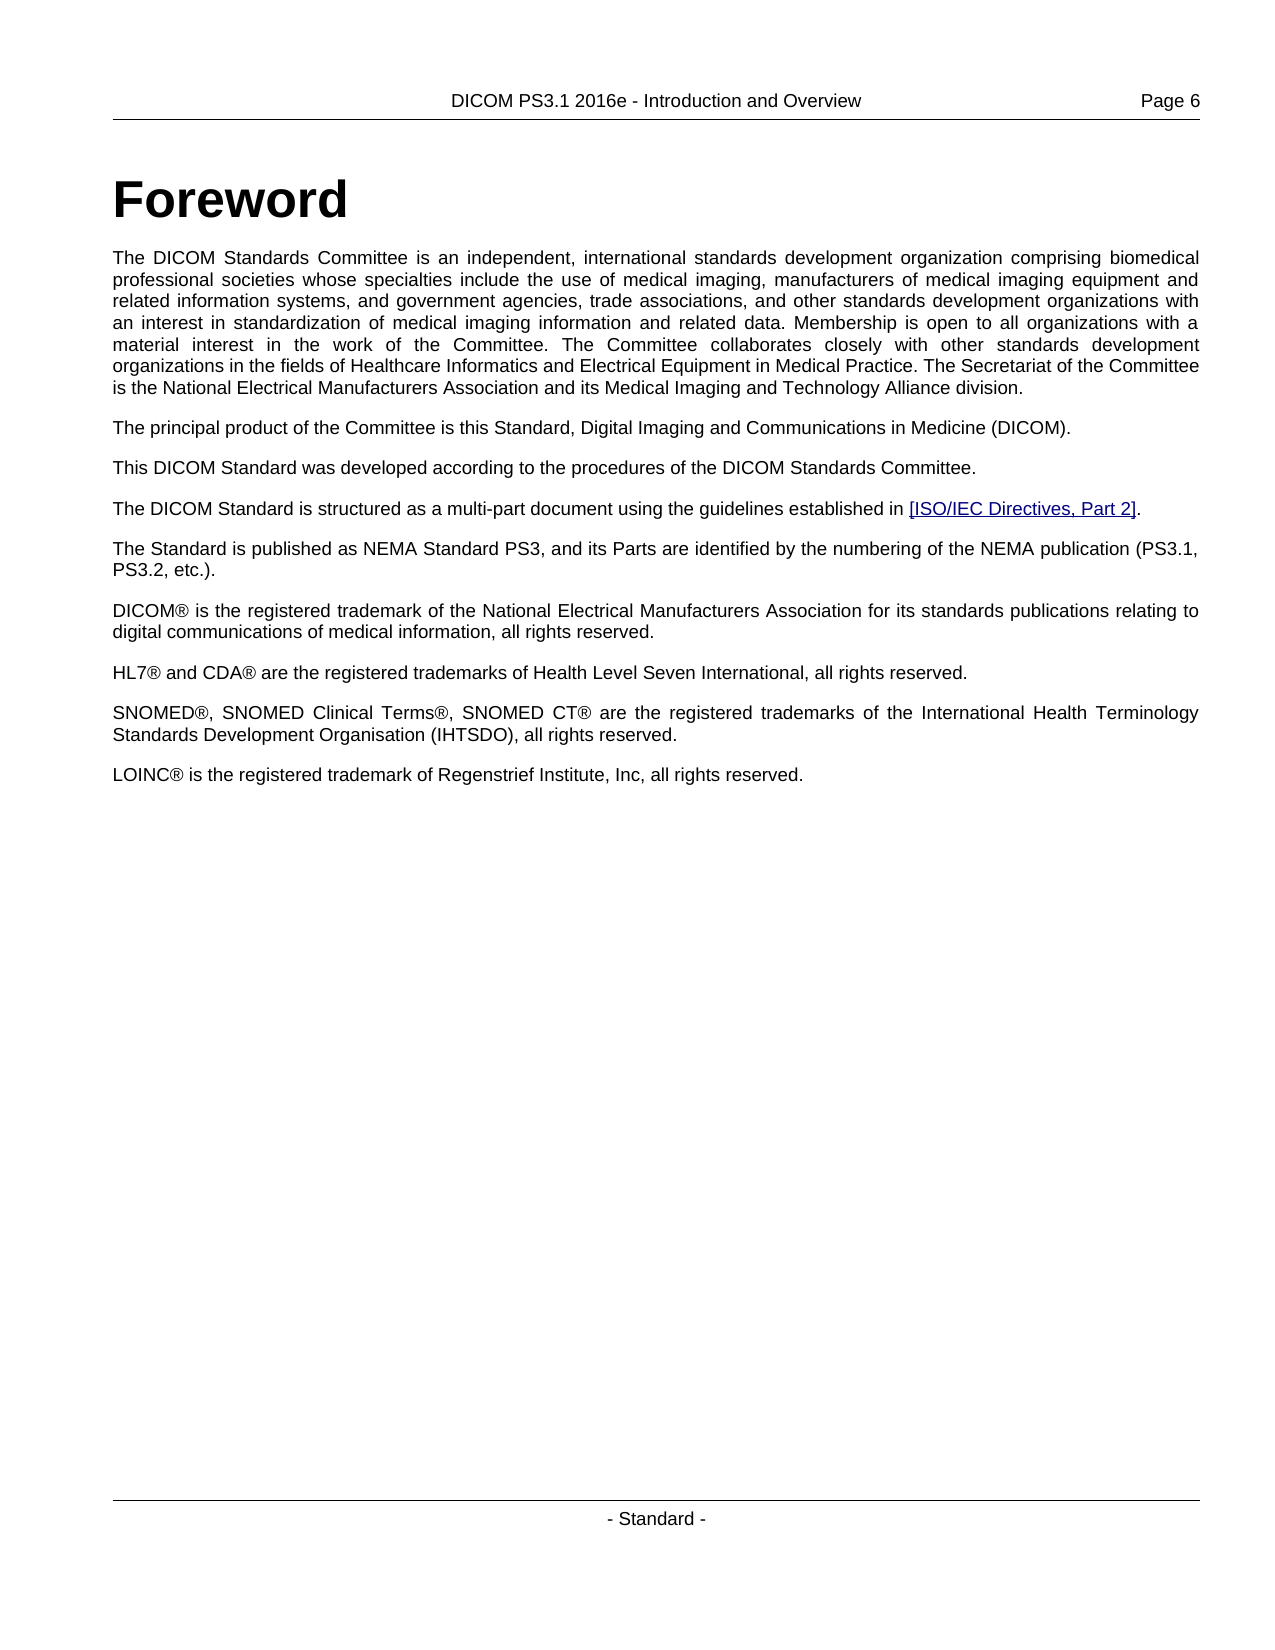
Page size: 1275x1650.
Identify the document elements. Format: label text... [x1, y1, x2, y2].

text LOINC® is the registered trademark of Regenstrief Institute, Inc, all rights reserved. [112, 764, 1200, 785]
text This DICOM Standard was developed according to the procedures of the DICOM Standards Committee. [112, 457, 1200, 479]
text HL7® and CDA® are the registered trademarks of Health Level Seven International, all rights reserved. [112, 661, 1200, 683]
text The Standard is published as NEMA Standard PS3, and its Parts are identified by the numbering of the NEMA publication (PS3.1, PS3.2, etc.). [112, 538, 1200, 581]
text The DICOM Standards Committee is an independent, international standards development organization comprising biomedical professional societies whose specialties include the use of medical imaging, manufacturers of medical imaging equipment and related information systems, and government agencies, trade associations, and other standards development organizations with an interest in standardization of medical imaging information and related data. Membership is open to all organizations with a material interest in the work of the Committee. The Committee collaborates closely with other standards development organizations in the fields of Healthcare Informatics and Electrical Equipment in Medical Practice. The Secretariat of the Committee is the National Electrical Manufacturers Association and its Medical Imaging and Technology Alliance division. [112, 247, 1200, 398]
text DICOM® is the registered trademark of the National Electrical Manufacturers Association for its standards publications relating to digital communications of medical information, all rights reserved. [112, 599, 1200, 643]
text SNOMED®, SNOMED Clinical Terms®, SNOMED CT® are the registered trademarks of the International Health Terminology Standards Development Organisation (IHTSDO), all rights reserved. [112, 702, 1200, 745]
text Foreword [112, 169, 1200, 228]
text The DICOM Standard is structured as a multi-part document using the guidelines established in [ISO/IEC Directives, Part 2]. [112, 497, 1200, 519]
text The principal product of the Committee is this Standard, Digital Imaging and Communications in Medicine (DICOM). [112, 417, 1200, 438]
